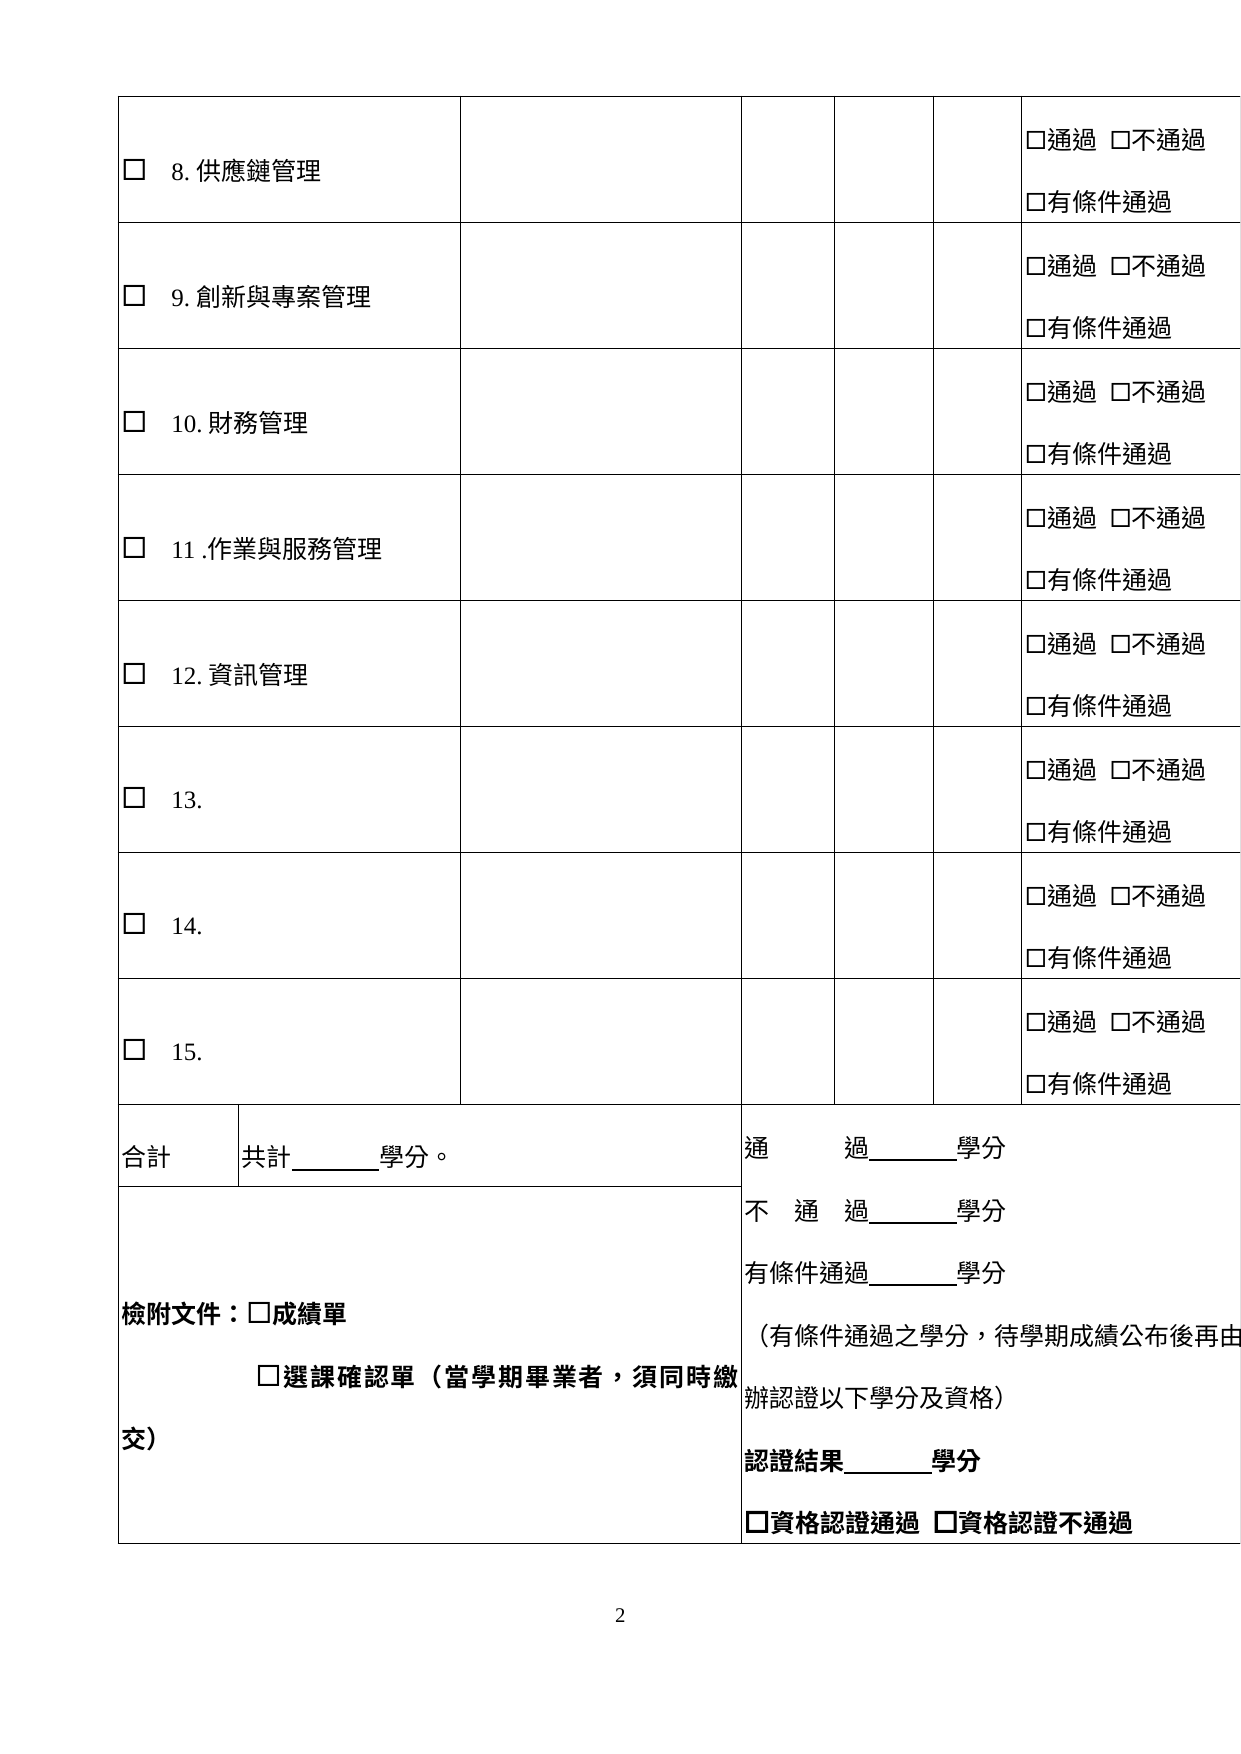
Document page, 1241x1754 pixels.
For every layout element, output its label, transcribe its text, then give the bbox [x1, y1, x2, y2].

table_cell [742, 727, 834, 852]
table_cell [835, 223, 933, 348]
table_cell [934, 475, 1021, 600]
table_cell 通過 不通過 有條件通過 [1022, 97, 1240, 222]
table_cell 15. [119, 979, 460, 1104]
table_cell [461, 97, 741, 222]
table_cell [742, 223, 834, 348]
table_cell [934, 727, 1021, 852]
table_cell 檢附文件：成績單 選課確認單（當學期畢業者，須同時繳交） [119, 1187, 741, 1542]
table_cell 通過 不通過 有條件通過 [1022, 349, 1240, 474]
table_cell [461, 979, 741, 1104]
table_cell 10. 財務管理 [119, 349, 460, 474]
table_cell [835, 853, 933, 978]
table_cell 共計 學分。 [239, 1105, 741, 1186]
table_cell [835, 601, 933, 726]
table_cell [835, 475, 933, 600]
table_cell 9. 創新與專案管理 [119, 223, 460, 348]
table_cell [742, 979, 834, 1104]
table_cell 通過 不通過 有條件通過 [1022, 979, 1240, 1104]
table_cell [742, 853, 834, 978]
table_cell [835, 727, 933, 852]
table_cell [742, 475, 834, 600]
table_cell [461, 349, 741, 474]
table_cell 13. [119, 727, 460, 852]
table_cell [835, 979, 933, 1104]
table_cell [934, 979, 1021, 1104]
table_cell [934, 223, 1021, 348]
table_cell [835, 349, 933, 474]
table_cell 通過 不通過 有條件通過 [1022, 727, 1240, 852]
table_cell [461, 223, 741, 348]
table_cell 通過 不通過 有條件通過 [1022, 601, 1240, 726]
table_cell [461, 853, 741, 978]
table_cell 14. [119, 853, 460, 978]
table_cell 12. 資訊管理 [119, 601, 460, 726]
table_cell 通過 不通過 有條件通過 [1022, 475, 1240, 600]
table_cell [742, 601, 834, 726]
table_cell 11 .作業與服務管理 [119, 475, 460, 600]
table_cell [461, 727, 741, 852]
table_cell [934, 601, 1021, 726]
table_cell [835, 97, 933, 222]
table_cell [934, 853, 1021, 978]
table_cell 通過 不通過 有條件通過 [1022, 853, 1240, 978]
table_cell [742, 97, 834, 222]
table_cell 8. 供應鏈管理 [119, 97, 460, 222]
table_cell [934, 349, 1021, 474]
table_cell 通 過 學分 不 通 過 學分 有條件通過 學分 （有條件通過之學分，待學期成績公布後再由系辦認證以下學分及資格） 認證結果 學分 資格認證通過 資格認證不通過 [742, 1105, 1240, 1542]
table_cell 通過 不通過 有條件通過 [1022, 223, 1240, 348]
table_cell [461, 601, 741, 726]
table_cell [934, 97, 1021, 222]
table_cell [461, 475, 741, 600]
table_cell 合計 [119, 1105, 238, 1186]
table_cell [742, 349, 834, 474]
